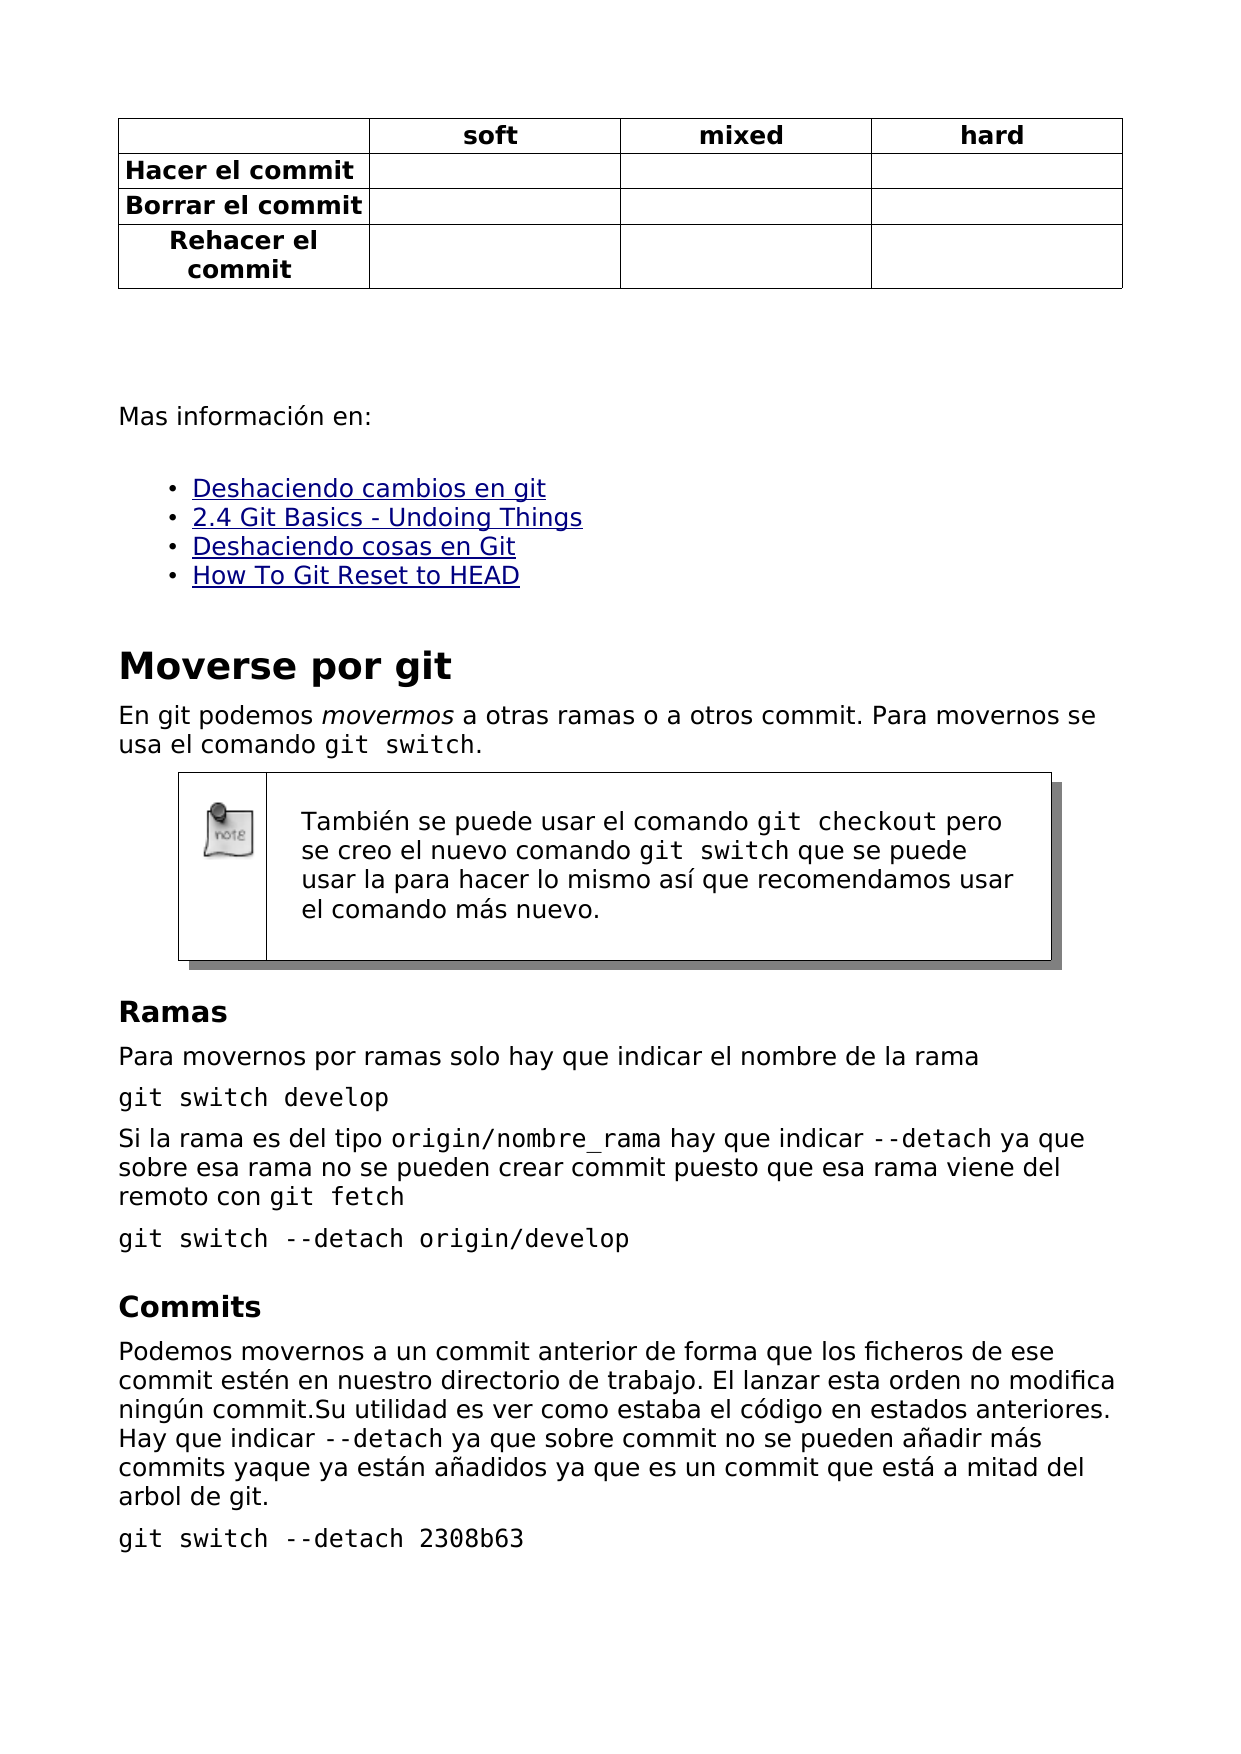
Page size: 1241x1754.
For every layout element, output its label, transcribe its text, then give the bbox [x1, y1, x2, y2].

table_cell Rehacer el commit [119, 225, 369, 288]
table_cell [370, 225, 620, 288]
table_cell [621, 154, 871, 188]
list 2.4 Git Basics - Undoing Things [177, 503, 1122, 532]
table_cell [370, 189, 620, 223]
table_cell Borrar el commit [119, 189, 369, 223]
table_cell [370, 154, 620, 188]
text Para movernos por ramas solo hay que indicar el nombre de la rama [118, 1042, 1122, 1071]
text Podemos movernos a un commit anterior de forma que los ficheros de ese commit estén en nuestro directorio de trabajo. El lanzar esta orden no modifica ningún commit.Su utilidad es ver como estaba el código en estados anteriores. Hay que indicar --detach ya que sobre commit no se pueden añadir más commits yaque ya están añadidos ya que es un commit que está a mitad del arbol de git. [118, 1337, 1122, 1512]
subtitle Moverse por git [118, 645, 1122, 688]
subtitle Ramas [118, 995, 1122, 1029]
text git switch --detach origin/develop [118, 1224, 1122, 1253]
text git switch develop [118, 1083, 1122, 1112]
picture [190, 795, 266, 871]
table_cell [621, 225, 871, 288]
table_header También se puede usar el comando git checkout pero se creo el nuevo comando git switch que se puede usar la para hacer lo mismo así que recomendamos usar el comando más nuevo. [267, 773, 1051, 959]
table_header hard [872, 119, 1122, 153]
text git switch --detach 2308b63 [118, 1524, 1122, 1553]
text [118, 1565, 1122, 1623]
table_cell [872, 154, 1122, 188]
list How To Git Reset to HEAD [177, 561, 1122, 590]
table_header soft [370, 119, 620, 153]
table_cell [872, 189, 1122, 223]
list Deshaciendo cosas en Git [177, 532, 1122, 561]
table_cell Hacer el commit [119, 154, 369, 188]
text Mas información en: [118, 403, 1122, 432]
table_header mixed [621, 119, 871, 153]
text En git podemos movermos a otras ramas o a otros commit. Para movernos se usa el comando git switch. [118, 701, 1122, 759]
text Si la rama es del tipo origin/nombre_rama hay que indicar --detach ya que sobre esa rama no se pueden crear commit puesto que esa rama viene del remoto con git fetch [118, 1124, 1122, 1212]
table_header [119, 119, 369, 153]
table_cell [872, 225, 1122, 288]
table_cell [621, 189, 871, 223]
list Deshaciendo cambios en git [177, 474, 1122, 503]
table_header [179, 773, 266, 959]
subtitle Commits [118, 1290, 1122, 1324]
